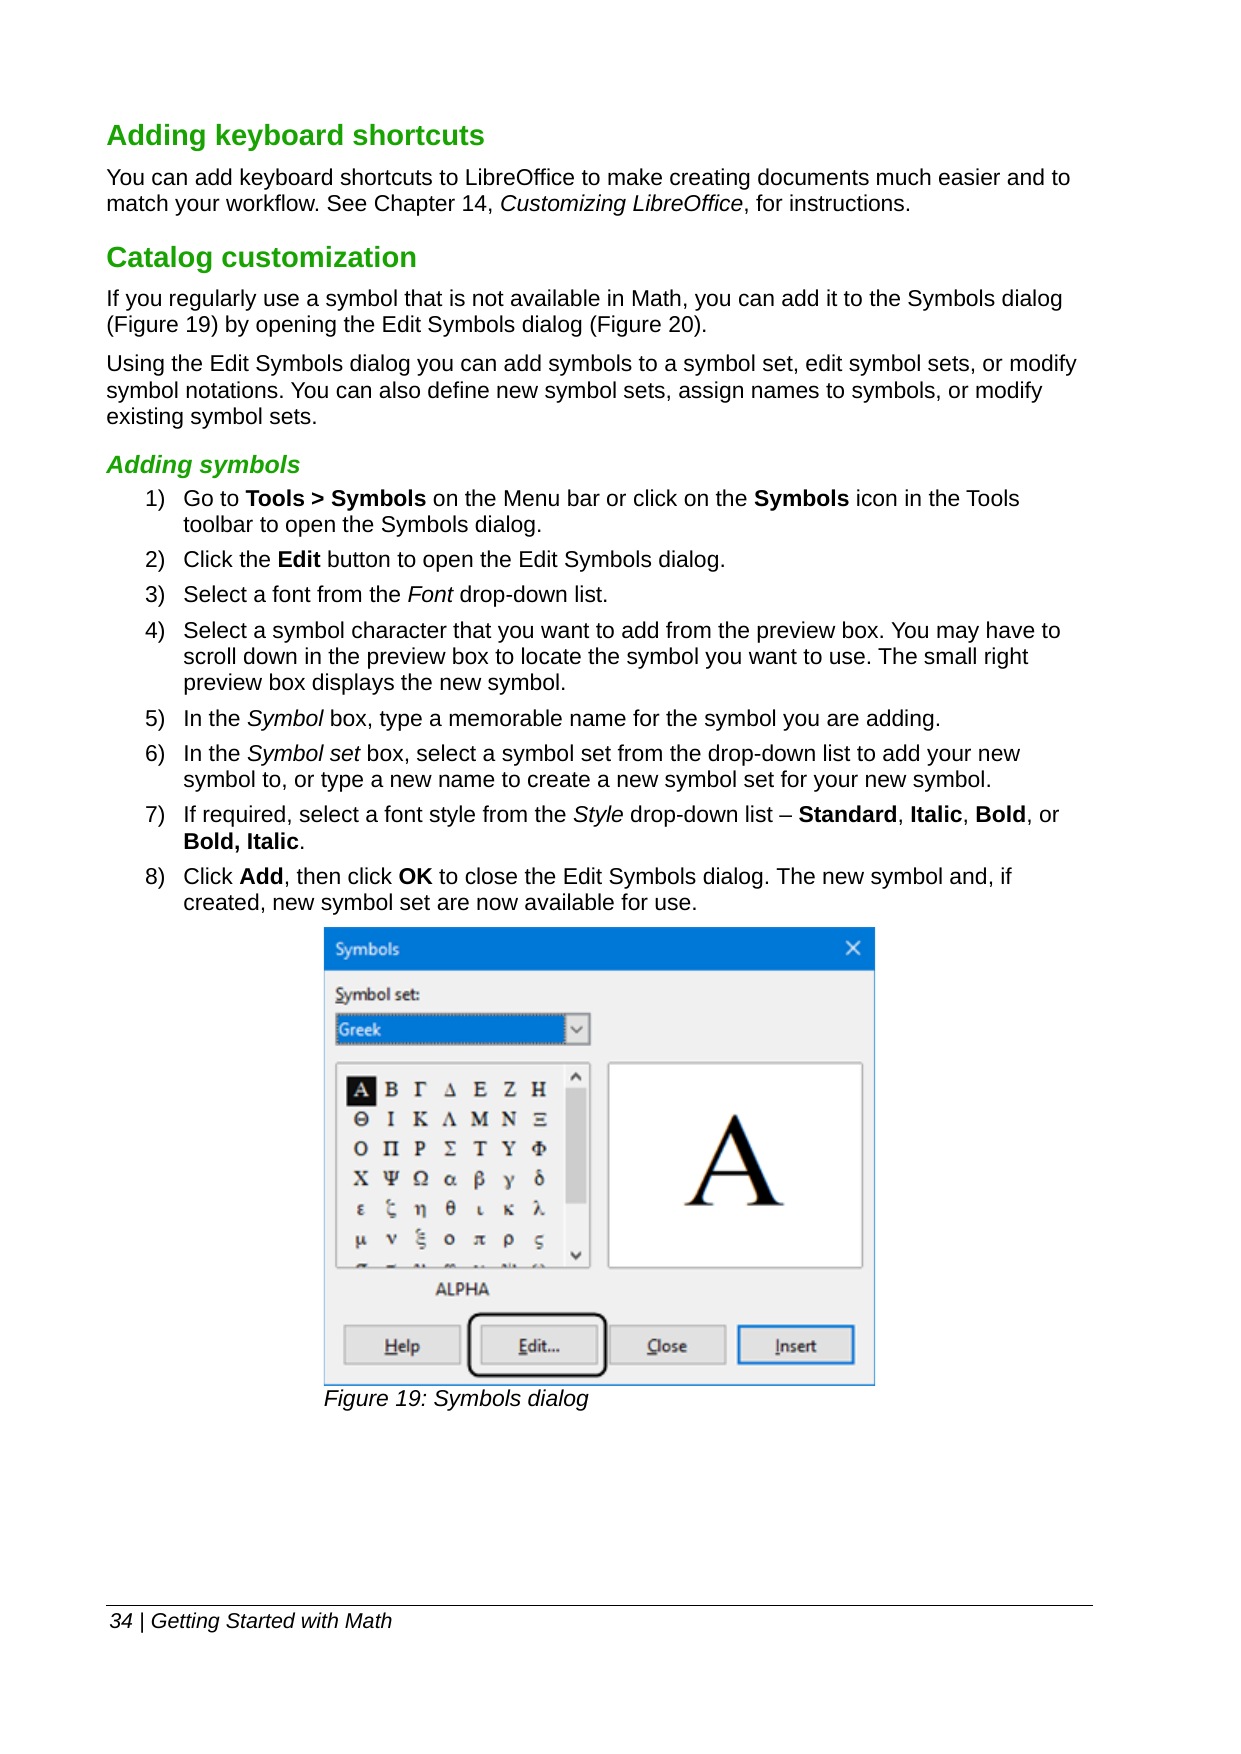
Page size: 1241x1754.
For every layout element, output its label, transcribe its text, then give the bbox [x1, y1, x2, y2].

subtitle Adding symbols [106, 450, 1093, 479]
picture [323, 927, 876, 1386]
text You can add keyboard shortcuts to LibreOffice to make creating documents much easier and to match your workflow. See Chapter 14, Customizing LibreOffice, for instructions. [106, 163, 1093, 216]
text Figure 19: Symbols dialog [324, 1386, 875, 1412]
subtitle Catalog customization [106, 240, 1093, 273]
text If you regularly use a symbol that is not available in Math, you can add it to the Symbols dialog (Figure 19) by opening the Edit Symbols dialog (Figure 20). [106, 285, 1093, 338]
list Click the Edit button to open the Edit Symbols dialog. [165, 546, 1093, 573]
list Click Add, then click OK to close the Edit Symbols dialog. The new symbol and, if created, new symbol set are now available for use. [165, 863, 1093, 916]
list In the Symbol box, type a memorable name for the symbol you are adding. [165, 704, 1093, 731]
list Select a symbol character that you want to add from the preview box. You may have to scroll down in the preview box to locate the symbol you want to use. The small right preview box displays the new symbol. [165, 617, 1093, 696]
subtitle Adding keyboard shortcuts [106, 118, 1093, 152]
list If required, select a font style from the Style drop-down list – Standard, Italic, Bold, or Bold, Italic. [165, 801, 1093, 854]
text Using the Edit Symbols dialog you can add symbols to a symbol set, edit symbol sets, or modify symbol notations. You can also define new symbol sets, assign names to symbols, or modify existing symbol sets. [106, 350, 1093, 429]
list In the Symbol set box, select a symbol set from the drop-down list to add your new symbol to, or type a new name to create a new symbol set for your new symbol. [165, 740, 1093, 792]
list Go to Tools > Symbols on the Menu bar or click on the Symbols icon in the Tools toolbar to open the Symbols dialog. [165, 485, 1093, 537]
list Select a font from the Font drop-down list. [165, 581, 1093, 608]
